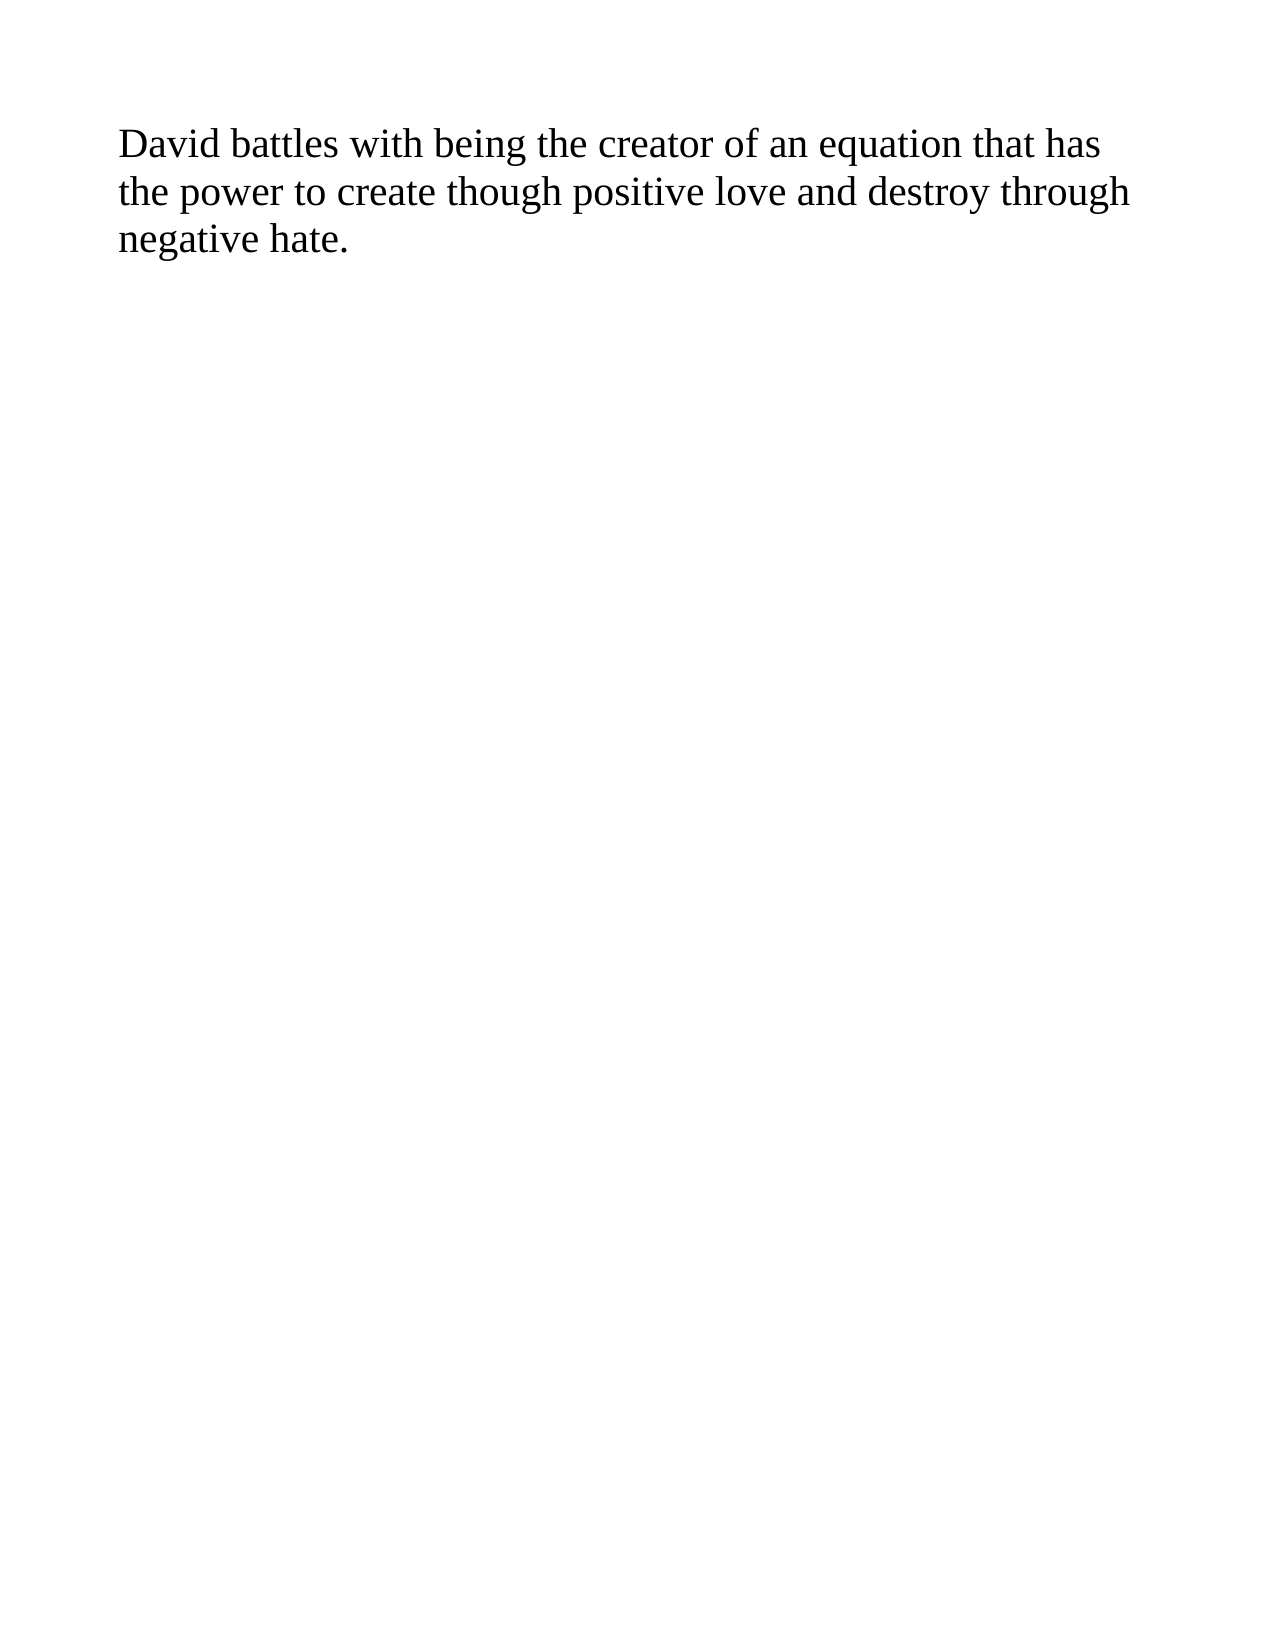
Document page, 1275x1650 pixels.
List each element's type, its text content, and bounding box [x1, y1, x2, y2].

text David battles with being the creator of an equation that has the power to create though positive love and destroy through negative hate. [118, 118, 1157, 262]
